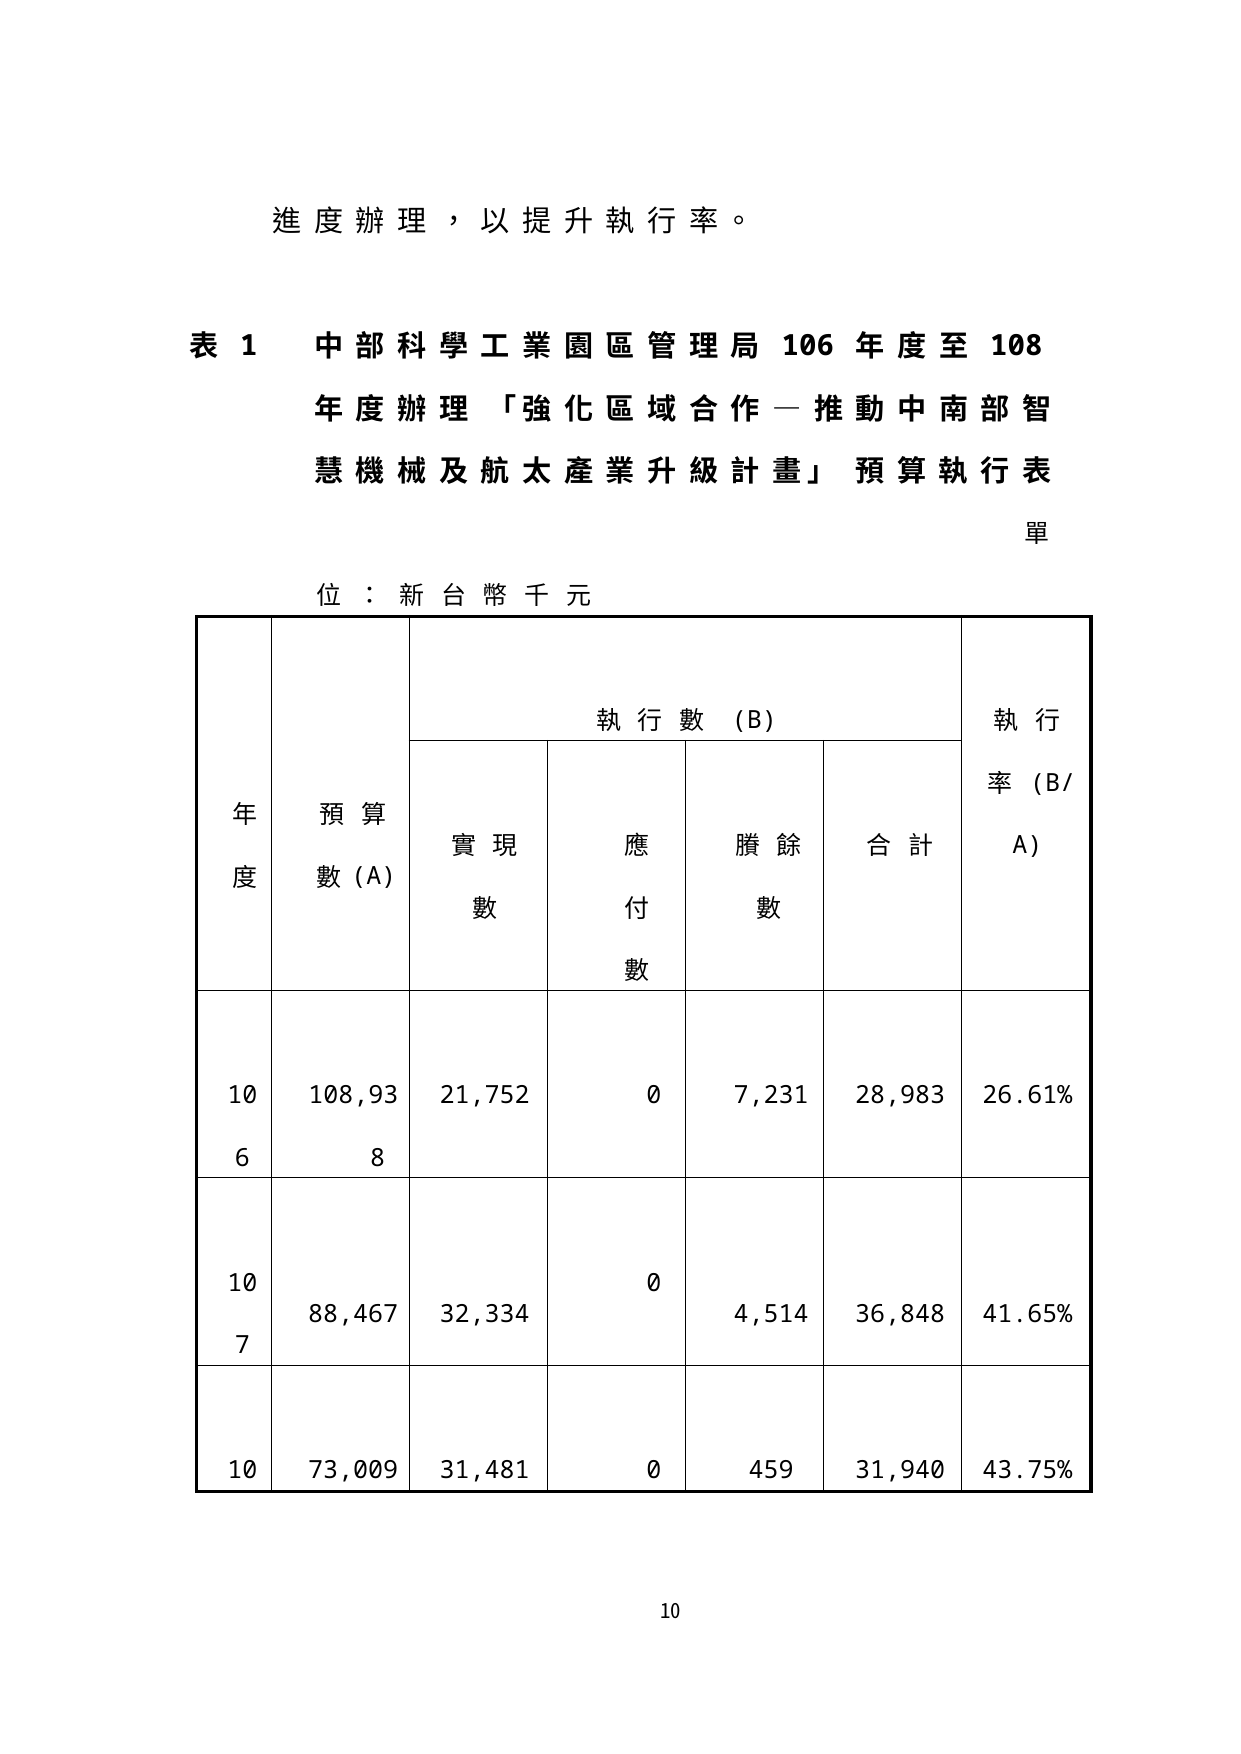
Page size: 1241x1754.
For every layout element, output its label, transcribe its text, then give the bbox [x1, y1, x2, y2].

table_cell 459 [686, 1366, 823, 1490]
table_header 執行數(B) [410, 618, 961, 740]
table_cell 21,752 [410, 991, 547, 1177]
table_cell 31,481 [410, 1366, 547, 1490]
table_cell 31,940 [824, 1366, 961, 1490]
table_cell 73,009 [272, 1366, 409, 1490]
text 進度辦理，以提升執行率。 [242, 177, 1058, 240]
table_cell 88,467 [272, 1178, 409, 1365]
table_header 預算數(A) [272, 618, 409, 990]
table_cell 10 [198, 1366, 271, 1490]
table_cell 7,231 [686, 991, 823, 1177]
text 單位：新台幣千元 [183, 490, 1058, 615]
table_header 年度 [198, 618, 271, 990]
table_cell 合計 [824, 741, 961, 990]
table_cell 4,514 [686, 1178, 823, 1365]
table_cell 41.65% [962, 1178, 1089, 1365]
table_cell 0 [548, 1366, 685, 1490]
table_cell 0 [548, 1178, 685, 1365]
table_cell 26.61% [962, 991, 1089, 1177]
table_cell 實現數 [410, 741, 547, 990]
table_cell 43.75% [962, 1366, 1089, 1490]
table_cell 107 [198, 1178, 271, 1365]
table_cell 106 [198, 991, 271, 1177]
table_cell 0 [548, 991, 685, 1177]
table_header 執行率(B/A) [962, 618, 1089, 990]
text 表1 中部科學工業園區管理局106年度至108年度辦理「強化區域合作—推動中南部智慧機械及航太產業升級計畫」預算執行表 [183, 302, 1058, 490]
table_cell 賸餘數 [686, 741, 823, 990]
table_cell 36,848 [824, 1178, 961, 1365]
table_cell 32,334 [410, 1178, 547, 1365]
table_cell 108,938 [272, 991, 409, 1177]
table_cell 28,983 [824, 991, 961, 1177]
table_cell 應付數 [548, 741, 685, 990]
